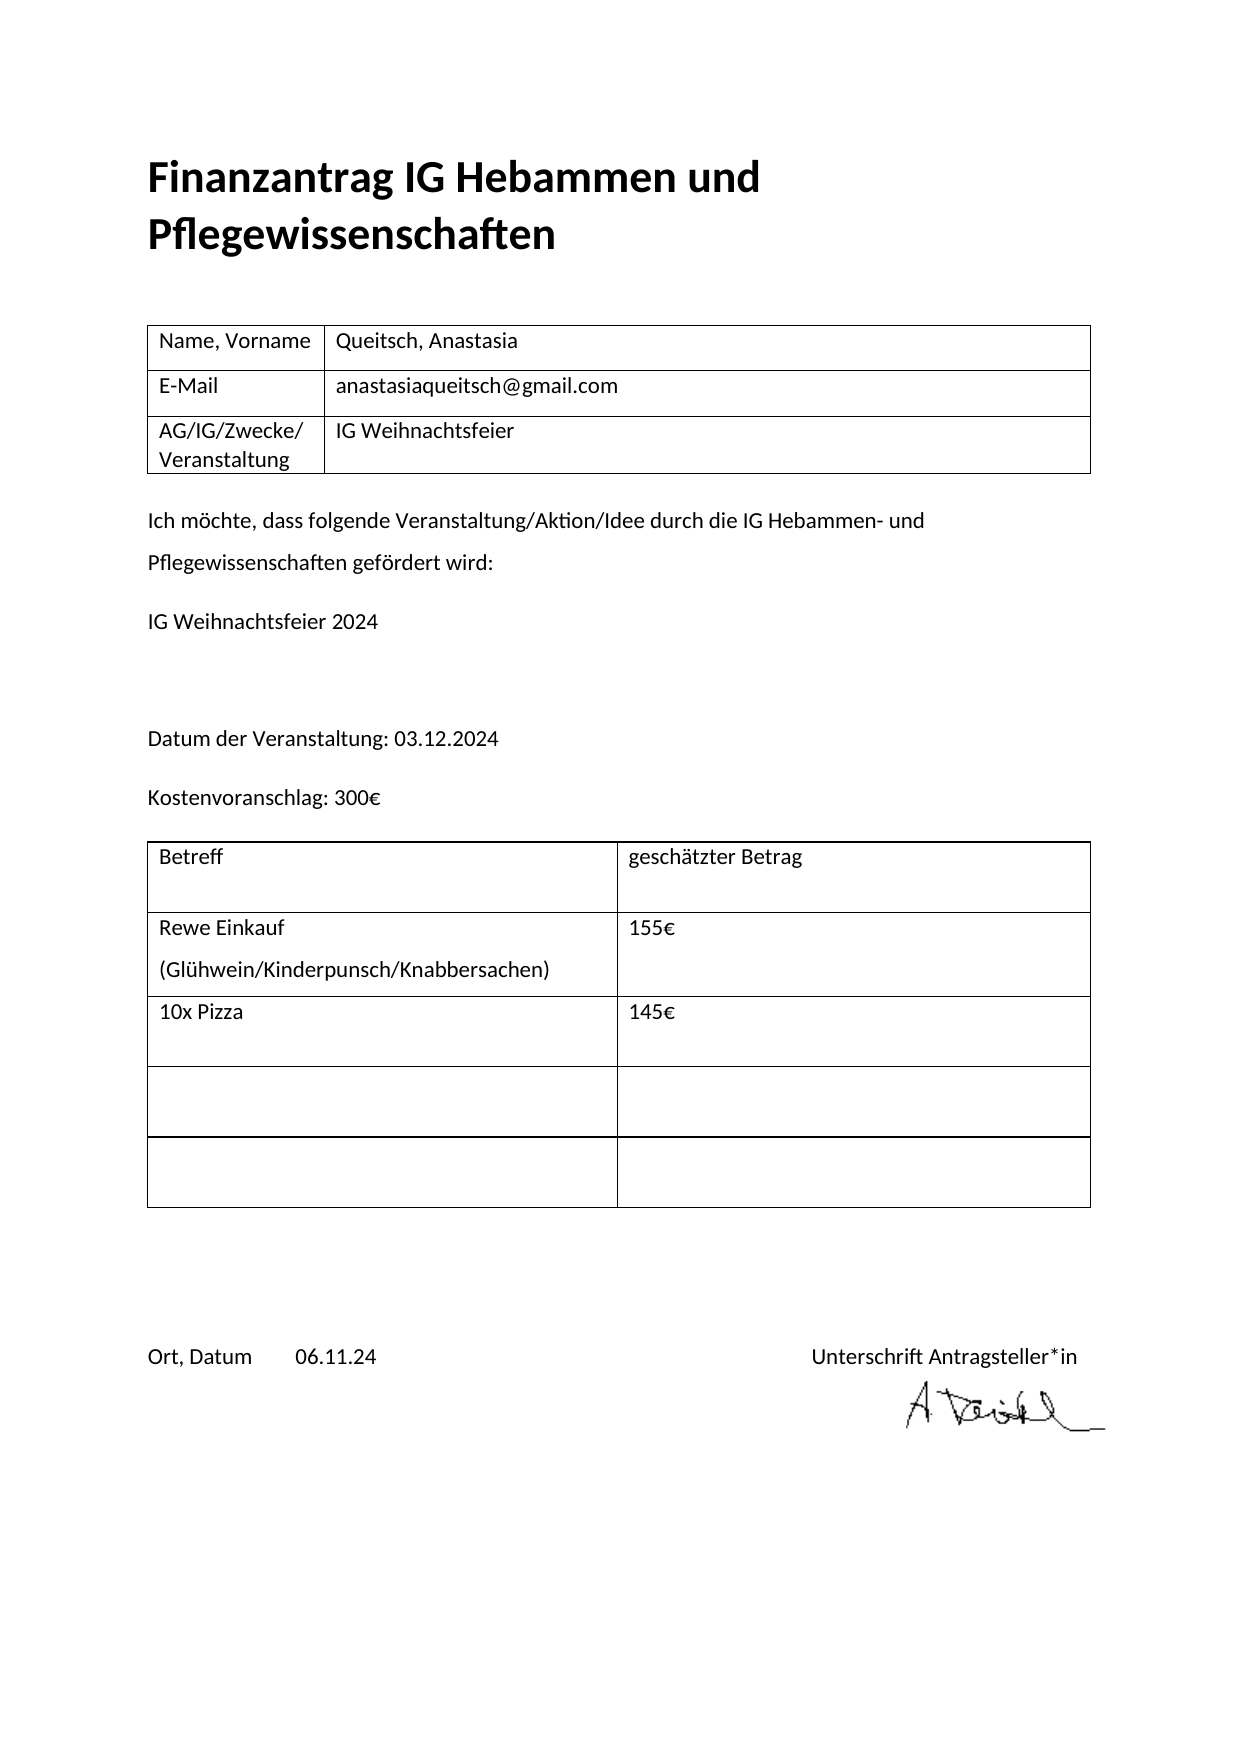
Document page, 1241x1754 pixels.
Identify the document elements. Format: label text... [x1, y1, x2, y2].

table_header geschätzter Betrag [618, 843, 1090, 912]
text Ort, Datum 06.11.24 Unterschrift Antragsteller*in [148, 1342, 1093, 1370]
text IG Weihnachtsfeier 2024 [148, 607, 1093, 635]
table_cell Rewe Einkauf (Glühwein/Kinderpunsch/Knabbersachen) [148, 913, 617, 996]
table_cell E-Mail [148, 371, 324, 416]
table_cell [148, 1138, 617, 1207]
table_header Name, Vorname [148, 326, 324, 370]
table_cell 10x Pizza [148, 997, 617, 1066]
table_cell [618, 1138, 1090, 1207]
text Finanzantrag IG Hebammen und Pflegewissenschaften [148, 148, 1093, 261]
text Kostenvoranschlag: 300€ [148, 783, 1093, 811]
table_header Betreff [148, 843, 617, 912]
table_cell 145€ [618, 997, 1090, 1066]
table_cell anastasiaqueitsch@gmail.com [325, 371, 1090, 416]
table_cell AG/IG/Zwecke/ Veranstaltung [148, 417, 324, 473]
table_cell 155€ [618, 913, 1090, 996]
table_header Queitsch, Anastasia [325, 326, 1090, 370]
table_cell [148, 1067, 617, 1136]
table_cell [618, 1067, 1090, 1136]
text Datum der Veranstaltung: 03.12.2024 [148, 724, 1093, 752]
text Ich möchte, dass folgende Veranstaltung/Aktion/Idee durch die IG Hebammen- und Pflegewissenschaften gefördert wird: [148, 506, 1093, 576]
table_cell IG Weihnachtsfeier [325, 417, 1090, 473]
